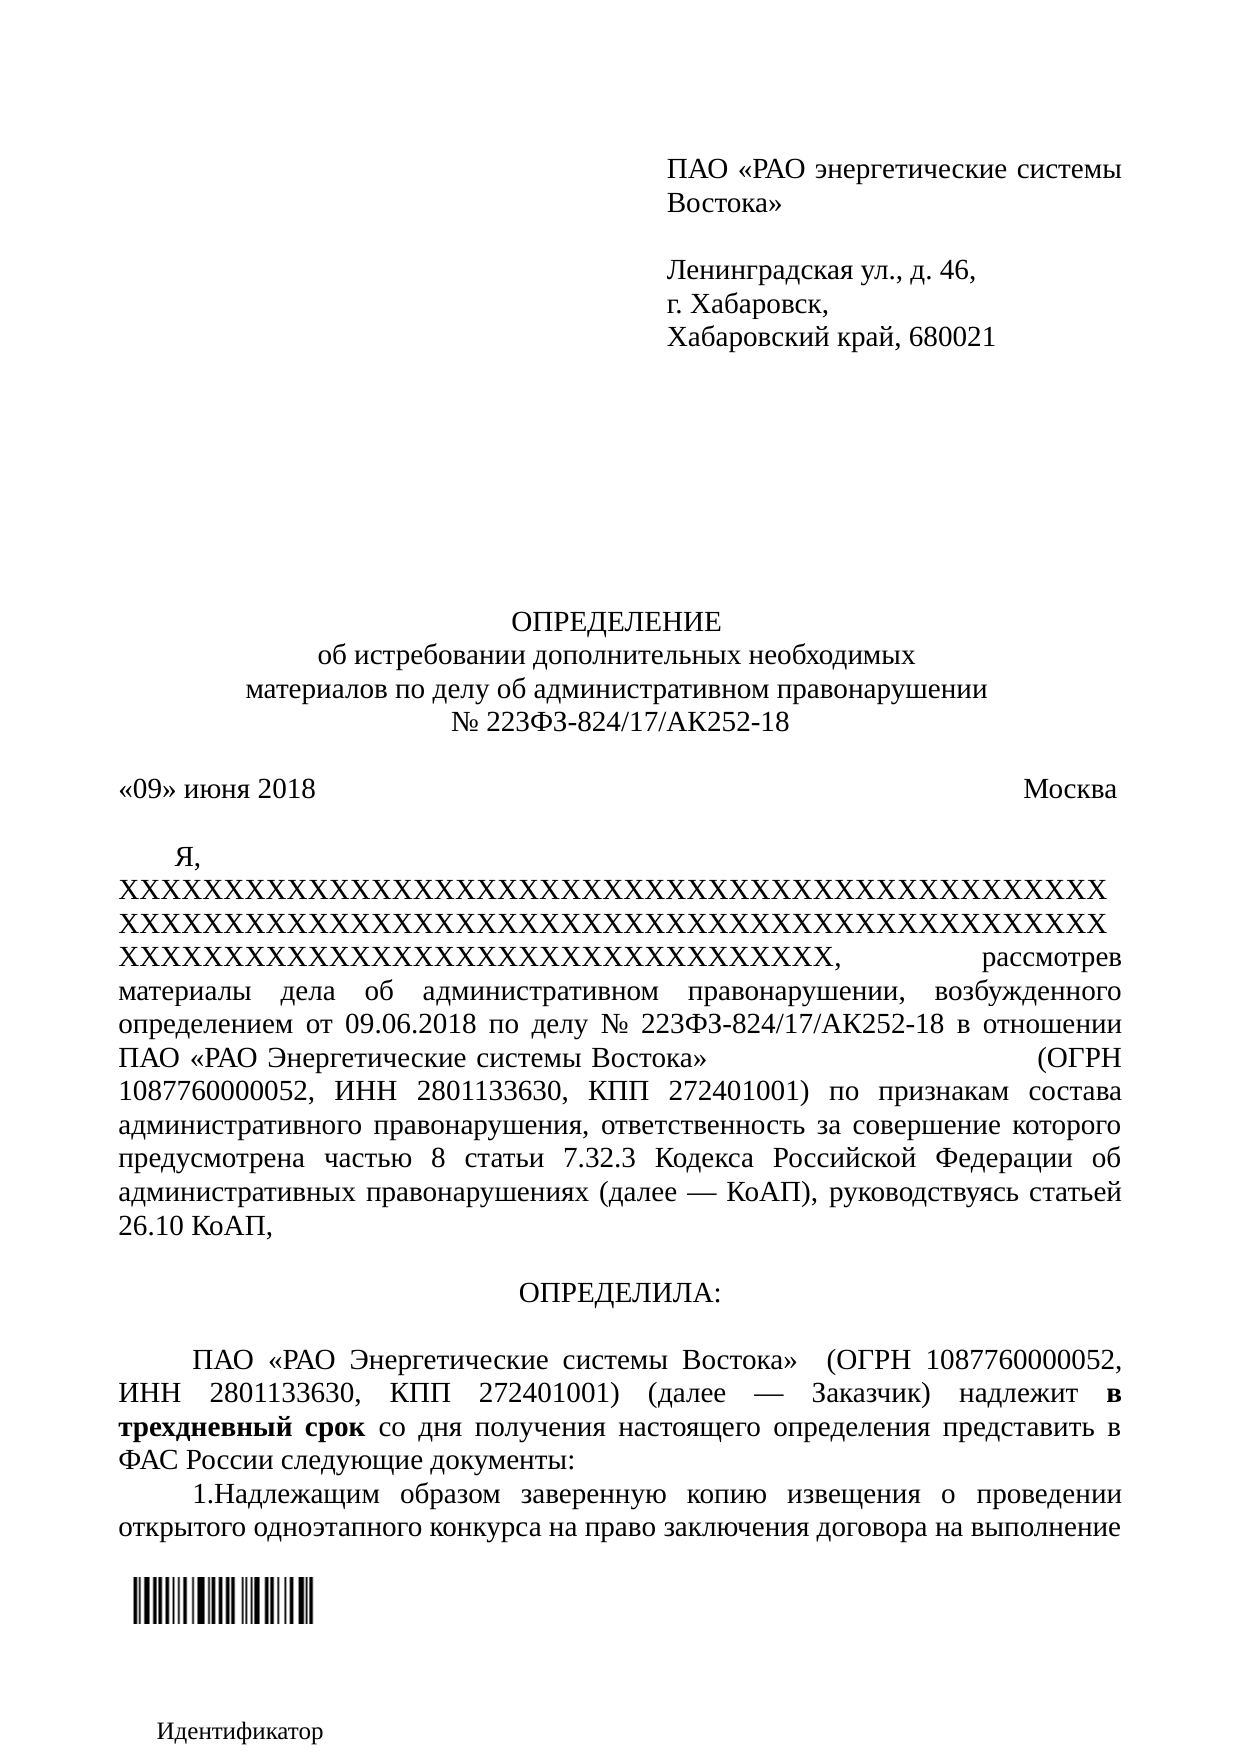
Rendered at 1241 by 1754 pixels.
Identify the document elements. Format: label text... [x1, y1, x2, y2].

text № 223ФЗ-824/17/АК252-18 [118, 704, 1122, 738]
text Ленинградская ул., д. 46, [667, 252, 1122, 286]
text 1.Надлежащим образом заверенную копию извещения о проведении открытого одноэтапного конкурса на право заключения договора на выполнение [118, 1476, 1122, 1543]
text Я, XXXXXXXXXXXXXXXXXXXXXXXXXXXXXXXXXXXXXXXXXXXXXXXXXXXXXXXXXXXXXXXXXXXXXXXXXXXXXXXXXXXXXXXXXXXXXXXXXXXXXXXXXXXXXXXXXXXXXXXXXXXXXXXX, рассмотрев материалы дела об административном правонарушении, возбужденного определением от 09.06.2018 по делу № 223ФЗ-824/17/АК252-18 в отношении ПАО «РАО Энергетические системы Востока» (ОГРН 1087760000052, ИНН 2801133630, КПП 272401001) по признакам состава административного правонарушения, ответственность за совершение которого предусмотрена частью 8 статьи 7.32.3 Кодекса Российской Федерации об административных правонарушениях (далее — КоАП), руководствуясь статьей 26.10 КоАП, [118, 839, 1122, 1241]
text ОПРЕДЕЛЕНИЕ [118, 604, 1122, 637]
text ПАО «РАО энергетические системы Востока» [667, 152, 1122, 219]
text об истребовании дополнительных необходимых [118, 637, 1122, 671]
text ПАО «РАО Энергетические системы Востока» (ОГРН 1087760000052, ИНН 2801133630, КПП 272401001) (далее — Заказчик) надлежит в трехдневный срок со дня получения настоящего определения представить в ФАС России следующие документы: [118, 1342, 1122, 1476]
text «09» июня 2018 Москва [118, 772, 1122, 805]
text Хабаровский край, 680021 [667, 319, 1122, 353]
text г. Хабаровск, [667, 286, 1122, 319]
text ОПРЕДЕЛИЛА: [118, 1275, 1122, 1308]
picture [118, 1577, 331, 1624]
text материалов по делу об административном правонарушении [118, 671, 1122, 704]
